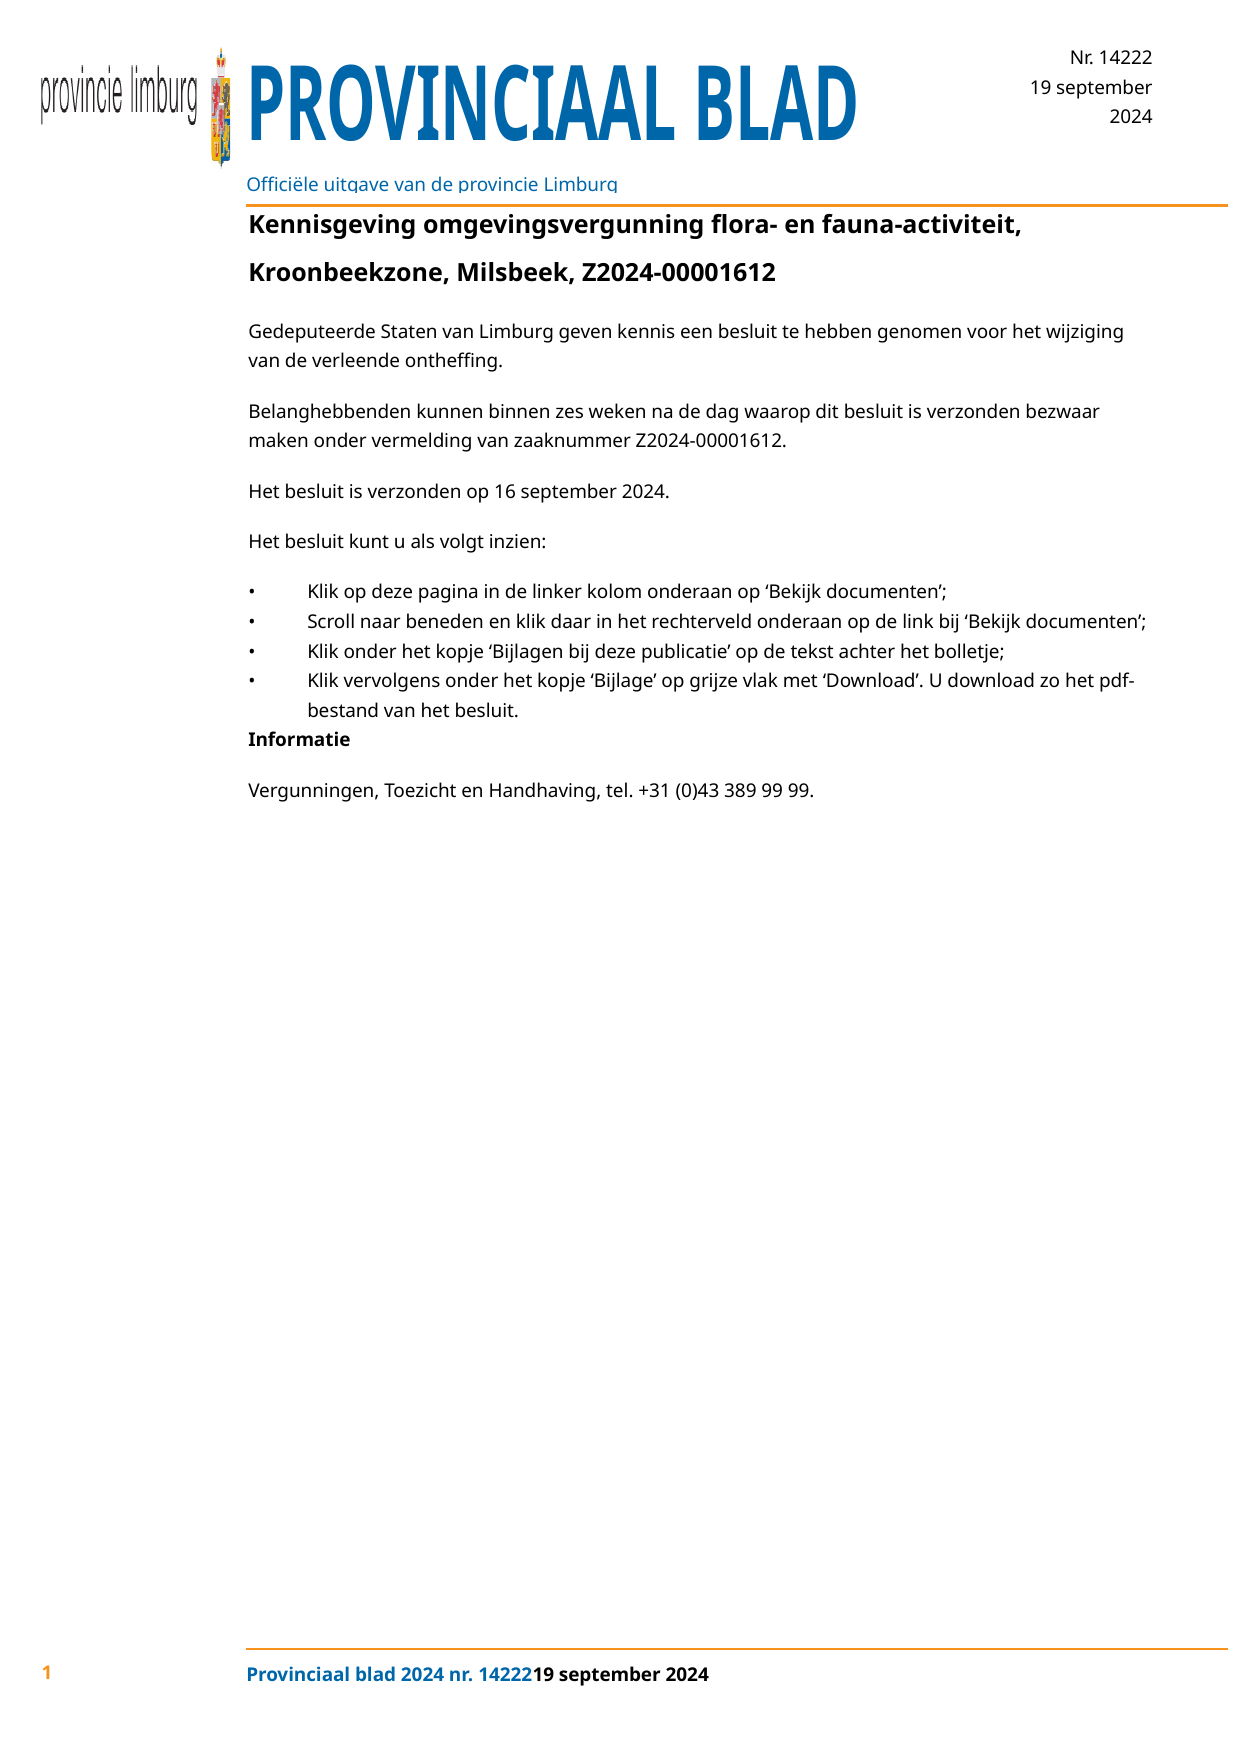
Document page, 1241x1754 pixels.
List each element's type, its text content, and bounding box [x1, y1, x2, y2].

text Vergunningen, Toezicht en Handhaving, tel. +31 (0)43 389 99 99. [248, 777, 1152, 803]
picture [41, 47, 231, 172]
text Kennisgeving omgevingsvergunning flora- en fauna-activiteit, Kroonbeekzone, Milsbeek, Z2024-00001612 [248, 207, 1152, 288]
list Klik onder het kopje ‘Bijlagen bij deze publicatie’ op de tekst achter het bolletje; [248, 638, 1152, 664]
text Het besluit is verzonden op 16 september 2024. [248, 478, 1152, 504]
text Informatie [248, 727, 1152, 752]
text Gedeputeerde Staten van Limburg geven kennis een besluit te hebben genomen voor het wijziging van de verleende ontheffing. [248, 318, 1152, 373]
list Scroll naar beneden en klik daar in het rechterveld onderaan op de link bij ‘Bekijk documenten’; [248, 608, 1152, 634]
list Klik vervolgens onder het kopje ‘Bijlage’ op grijze vlak met ‘Download’. U download zo het pdf-bestand van het besluit. [248, 667, 1152, 723]
list Klik op deze pagina in de linker kolom onderaan op ‘Bekijk documenten’; [248, 579, 1152, 604]
text Belanghebbenden kunnen binnen zes weken na de dag waarop dit besluit is verzonden bezwaar maken onder vermelding van zaaknummer Z2024-00001612. [248, 398, 1152, 453]
text Het besluit kunt u als volgt inzien: [248, 528, 1152, 554]
